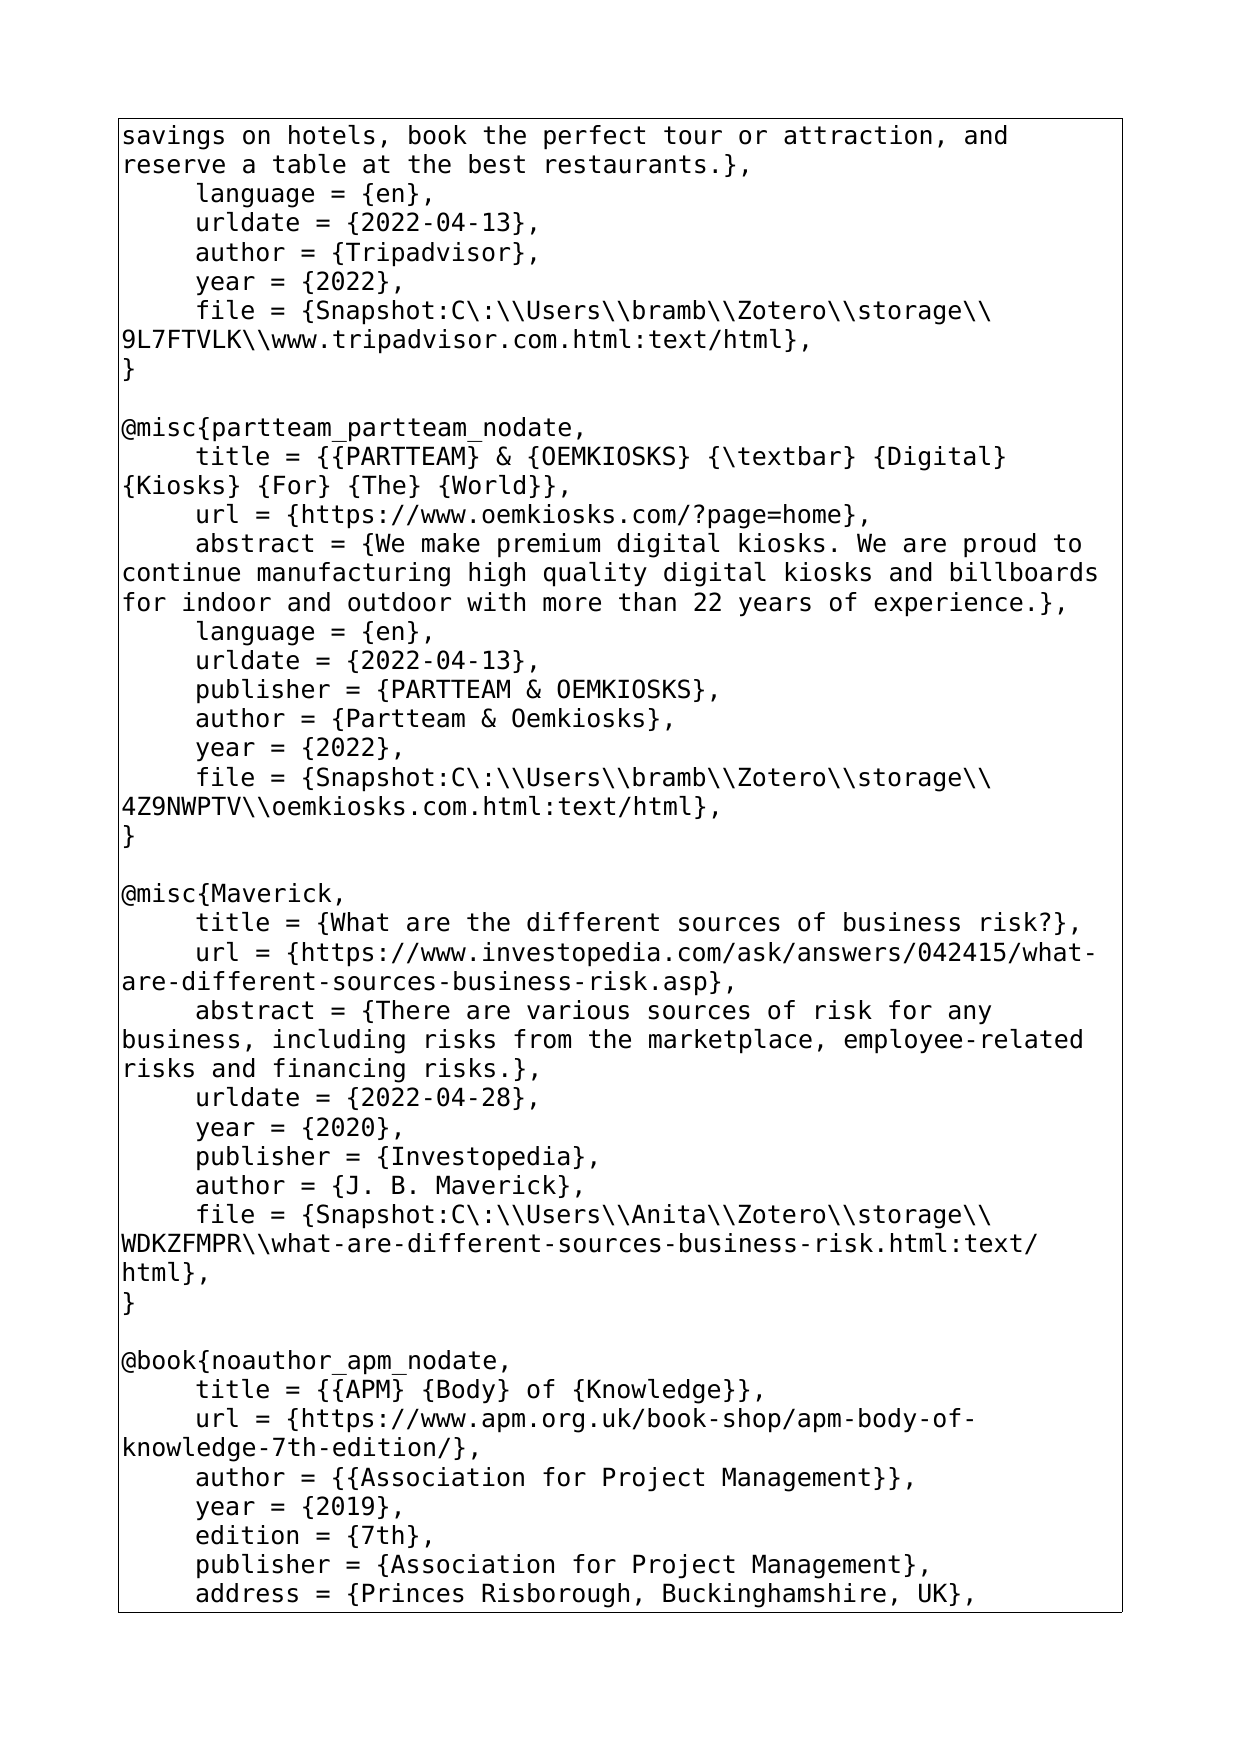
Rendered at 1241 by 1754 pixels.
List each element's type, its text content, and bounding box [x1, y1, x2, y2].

table_header savings on hotels, book the perfect tour or attraction, and reserve a table at the best restaurants.}, language = {en}, urldate = {2022-04-13}, author = {Tripadvisor}, year = {2022}, file = {Snapshot:C\:\\Users\\bramb\\Zotero\\storage\\9L7FTVLK\\www.tripadvisor.com.html:text/html}, } @misc{partteam_partteam_nodate, title = {{PARTTEAM} & {OEMKIOSKS} {\textbar} {Digital} {Kiosks} {For} {The} {World}}, url = {https://www.oemkiosks.com/?page=home}, abstract = {We make premium digital kiosks. We are proud to continue manufacturing high quality digital kiosks and billboards for indoor and outdoor with more than 22 years of experience.}, language = {en}, urldate = {2022-04-13}, publisher = {PARTTEAM & OEMKIOSKS}, author = {Partteam & Oemkiosks}, year = {2022}, file = {Snapshot:C\:\\Users\\bramb\\Zotero\\storage\\4Z9NWPTV\\oemkiosks.com.html:text/html}, } @misc{Maverick, title = {What are the different sources of business risk?}, url = {https://www.investopedia.com/ask/answers/042415/what-are-different-sources-business-risk.asp}, abstract = {There are various sources of risk for any business, including risks from the marketplace, employee-related risks and financing risks.}, urldate = {2022-04-28}, year = {2020}, publisher = {Investopedia}, author = {J. B. Maverick}, file = {Snapshot:C\:\\Users\\Anita\\Zotero\\storage\\WDKZFMPR\\what-are-different-sources-business-risk.html:text/html}, } @book{noauthor_apm_nodate, title = {{APM} {Body} of {Knowledge}}, url = {https://www.apm.org.uk/book-shop/apm-body-of-knowledge-7th-edition/}, author = {{Association for Project Management}}, year = {2019}, edition = {7th}, publisher = {Association for Project Management}, address = {Princes Risborough, Buckinghamshire, UK}, [119, 119, 1122, 1612]
